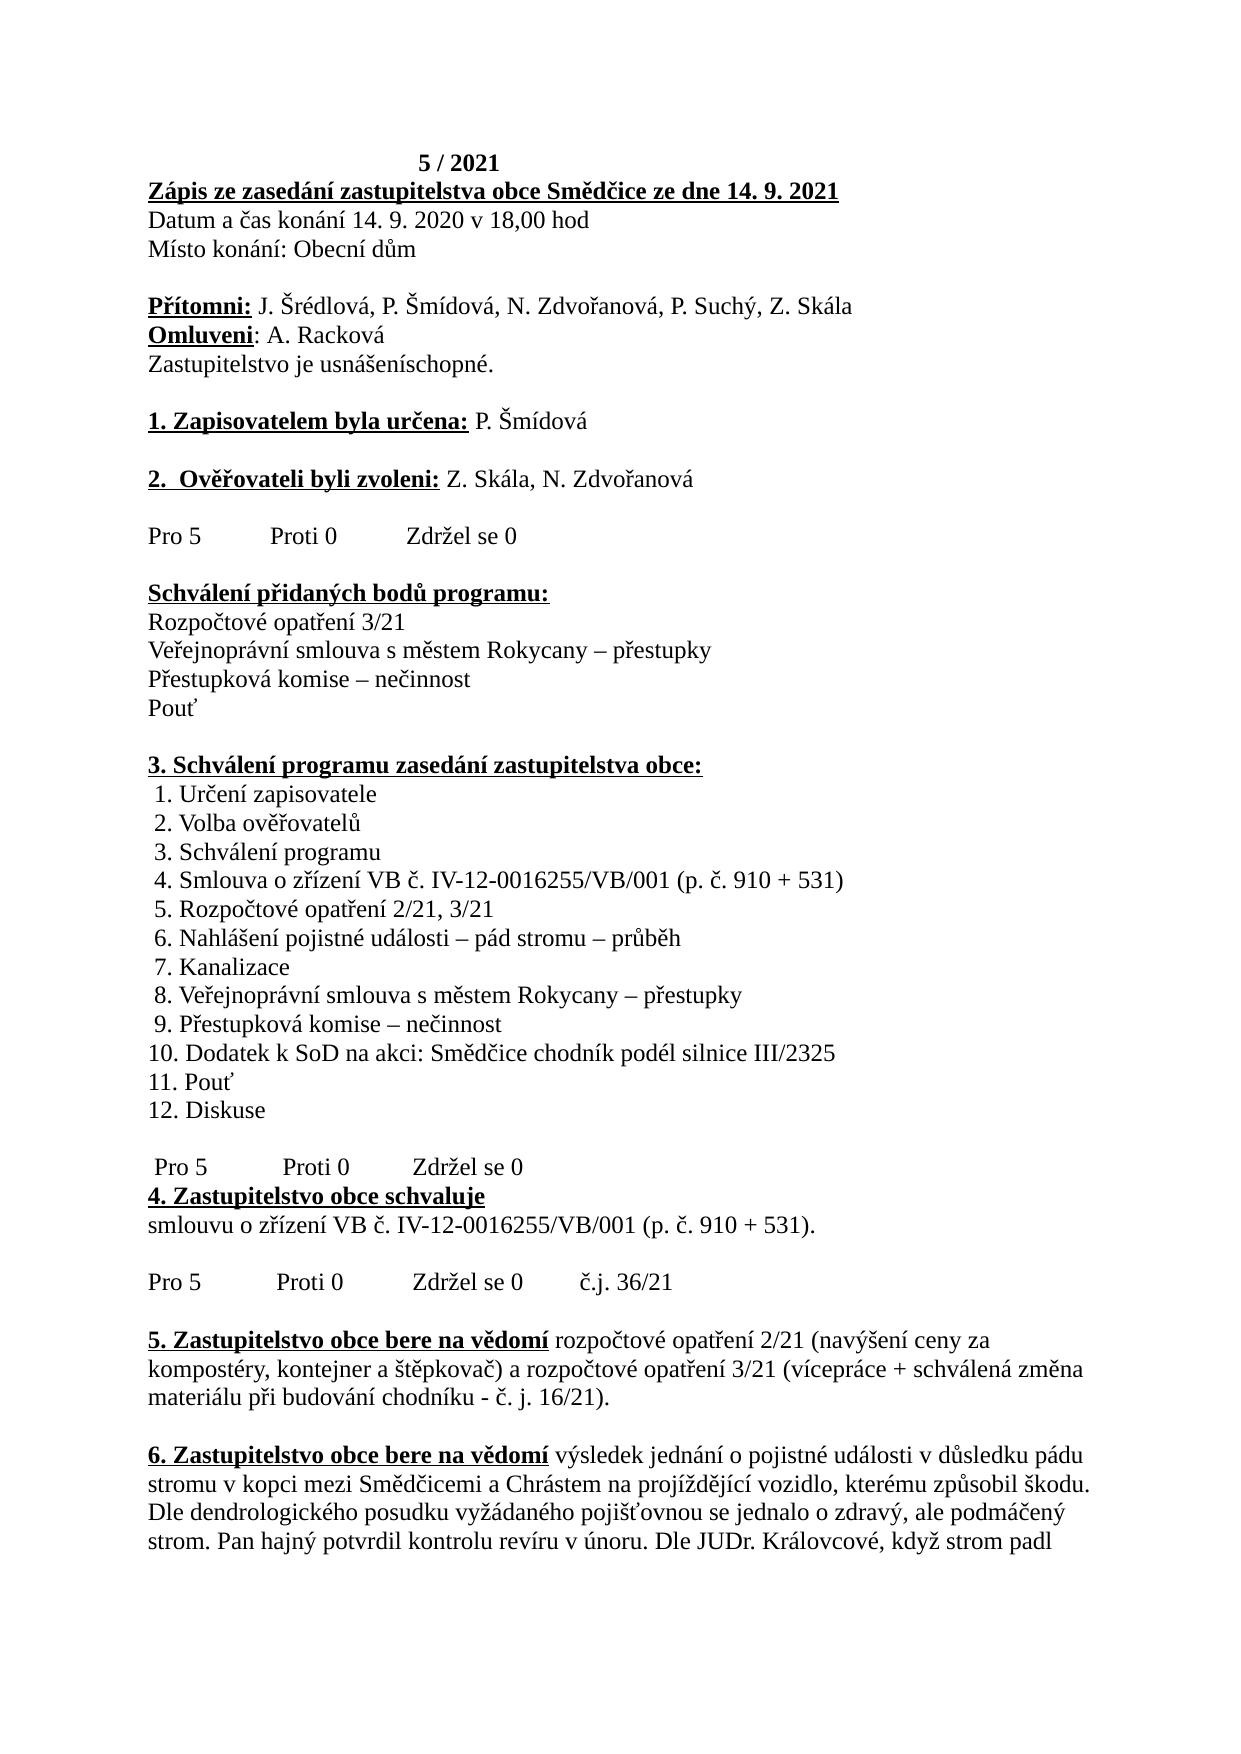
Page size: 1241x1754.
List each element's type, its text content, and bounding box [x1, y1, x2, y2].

text Pro 5 Proti 0 Zdržel se 0 [148, 1152, 1093, 1181]
text Pro 5 Proti 0 Zdržel se 0 [148, 521, 1093, 550]
text 1. Zapisovatelem byla určena: P. Šmídová [148, 406, 1093, 435]
text 6. Nahlášení pojistné události – pád stromu – průběh [148, 923, 1093, 952]
text Přestupková komise – nečinnost [148, 664, 1093, 693]
text 4. Smlouva o zřízení VB č. IV-12-0016255/VB/001 (p. č. 910 + 531) [148, 866, 1093, 894]
text Pouť [148, 693, 1093, 722]
text Schválení přidaných bodů programu: [148, 578, 1093, 607]
text Omluveni: A. Racková [148, 320, 1093, 349]
text 8. Veřejnoprávní smlouva s městem Rokycany – přestupky [148, 981, 1093, 1009]
text 5. Rozpočtové opatření 2/21, 3/21 [148, 894, 1093, 923]
text 4. Zastupitelstvo obce schvaluje smlouvu o zřízení VB č. IV-12-0016255/VB/001 (p. č. 910 + 531). [148, 1181, 1093, 1239]
text 2. Volba ověřovatelů [148, 808, 1093, 837]
text Zápis ze zasedání zastupitelstva obce Smědčice ze dne 14. 9. 2021 [148, 176, 1093, 205]
text Pro 5 Proti 0 Zdržel se 0 č.j. 36/21 [148, 1267, 1093, 1296]
text 6. Zastupitelstvo obce bere na vědomí výsledek jednání o pojistné události v důsledku pádu stromu v kopci mezi Smědčicemi a Chrástem na projíždějící vozidlo, kterému způsobil škodu. Dle dendrologického posudku vyžádaného pojišťovnou se jednalo o zdravý, ale podmáčený strom. Pan hajný potvrdil kontrolu revíru v únoru. Dle JUDr. Královcové, když strom padl [148, 1440, 1093, 1555]
text 9. Přestupková komise – nečinnost [148, 1009, 1093, 1038]
text 1. Určení zapisovatele [148, 779, 1093, 808]
text 12. Diskuse [148, 1096, 1093, 1124]
text Zastupitelstvo je usnášeníschopné. [148, 349, 1093, 378]
text 2. Ověřovateli byli zvoleni: Z. Skála, N. Zdvořanová [148, 464, 1093, 493]
text Místo konání: Obecní dům [148, 234, 1093, 263]
text 5 / 2021 [118, 148, 1104, 176]
text 11. Pouť [148, 1067, 1093, 1096]
text Rozpočtové opatření 3/21 [148, 607, 1093, 636]
text Datum a čas konání 14. 9. 2020 v 18,00 hod [148, 205, 1093, 234]
text 7. Kanalizace [148, 952, 1093, 981]
text Veřejnoprávní smlouva s městem Rokycany – přestupky [148, 636, 1093, 664]
text 3. Schválení programu [148, 837, 1093, 866]
text 3. Schválení programu zasedání zastupitelstva obce: [148, 751, 1093, 779]
text 10. Dodatek k SoD na akci: Smědčice chodník podél silnice III/2325 [148, 1038, 1093, 1067]
text Přítomni: J. Šrédlová, P. Šmídová, N. Zdvořanová, P. Suchý, Z. Skála [148, 291, 1093, 320]
text 5. Zastupitelstvo obce bere na vědomí rozpočtové opatření 2/21 (navýšení ceny za kompostéry, kontejner a štěpkovač) a rozpočtové opatření 3/21 (vícepráce + schválená změna materiálu při budování chodníku - č. j. 16/21). [148, 1325, 1093, 1411]
